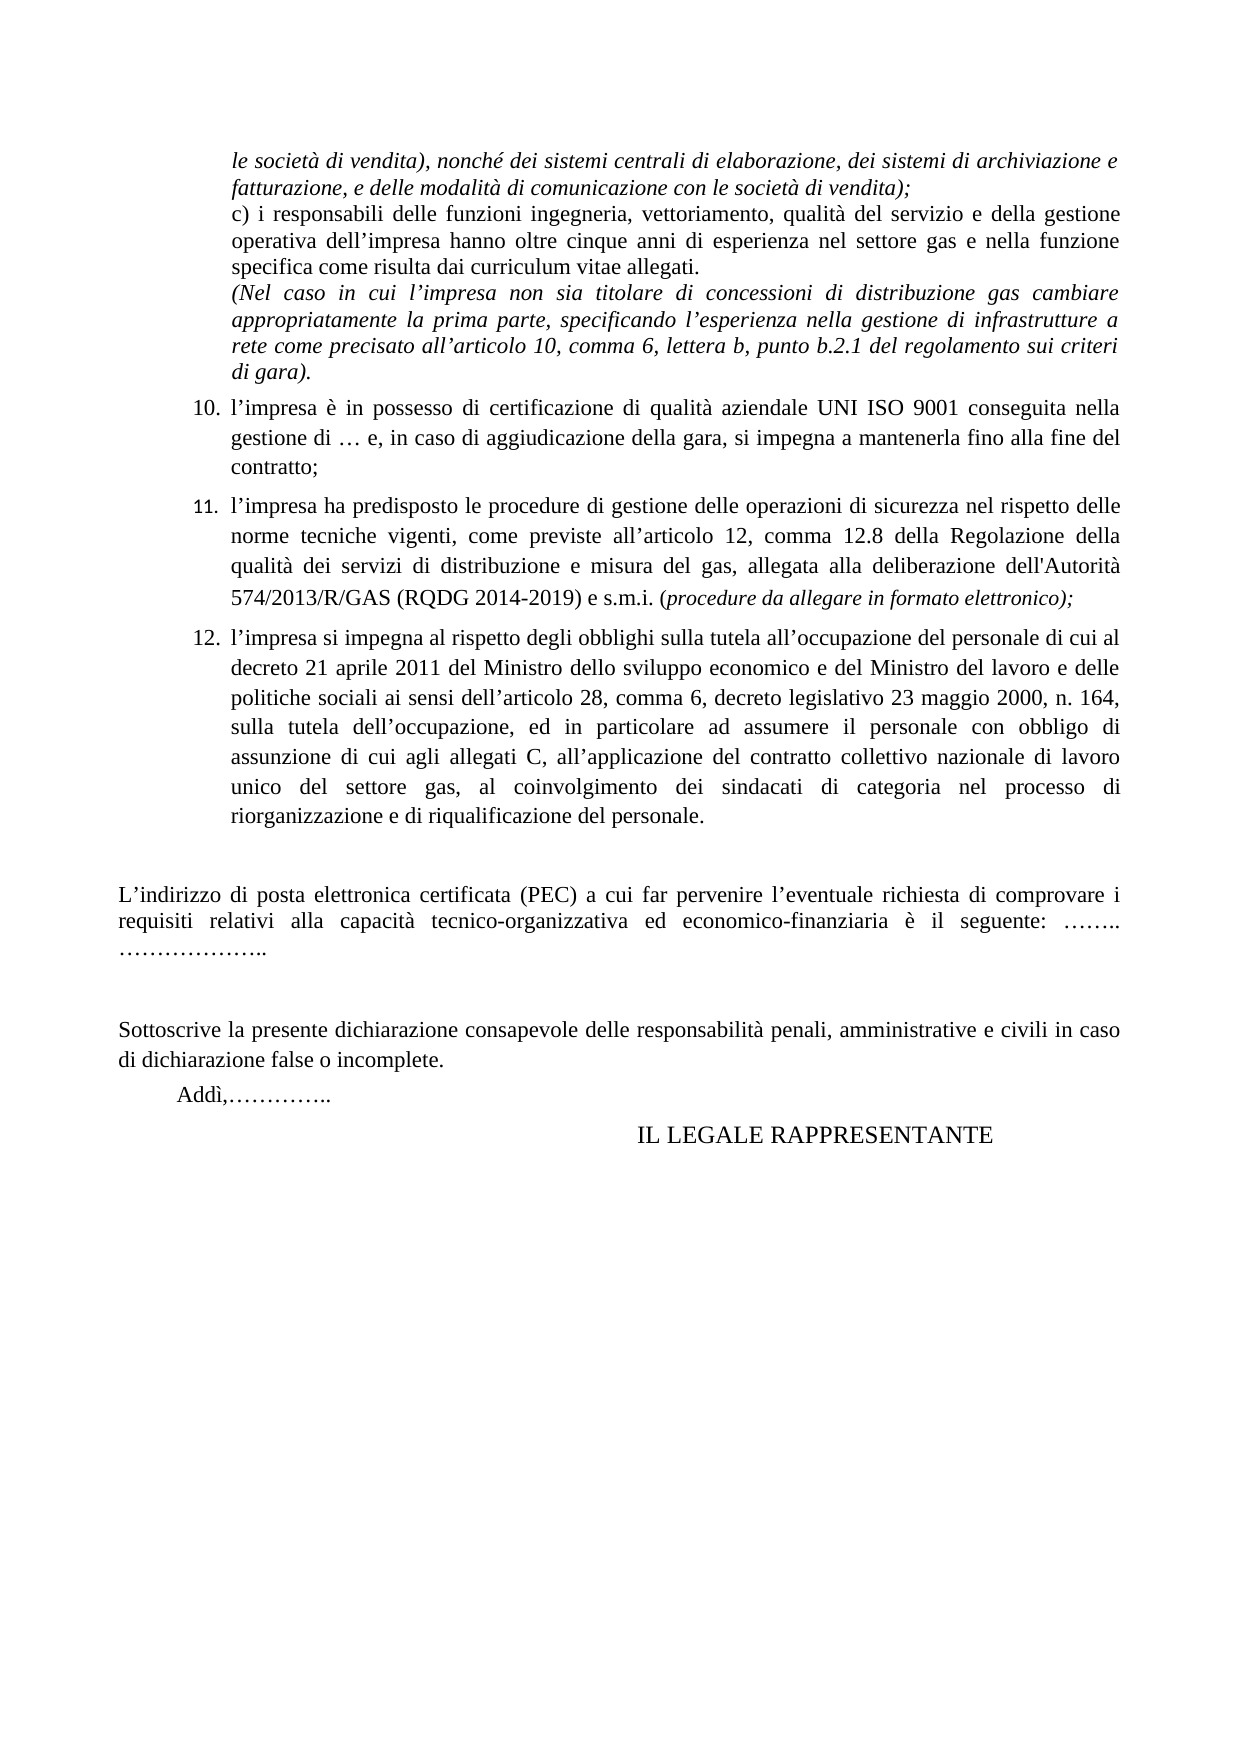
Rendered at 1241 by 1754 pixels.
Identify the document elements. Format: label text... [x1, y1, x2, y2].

text Sottoscrive la presente dichiarazione consapevole delle responsabilità penali, amministrative e civili in caso di dichiarazione false o incomplete. [118, 1016, 1122, 1072]
text c) i responsabili delle funzioni ingegneria, vettoriamento, qualità del servizio e della gestione operativa dell’impresa hanno oltre cinque anni di esperienza nel settore gas e nella funzione specifica come risulta dai curriculum vitae allegati. [231, 200, 1122, 279]
list l’impresa si impegna al rispetto degli obblighi sulla tutela all’occupazione del personale di cui al decreto 21 aprile 2011 del Ministro dello sviluppo economico e del Ministro del lavoro e delle politiche sociali ai sensi dell’articolo 28, comma 6, decreto legislativo 23 maggio 2000, n. 164, sulla tutela dell’occupazione, ed in particolare ad assumere il personale con obbligo di assunzione di cui agli allegati C, all’applicazione del contratto collettivo nazionale di lavoro unico del settore gas, al coinvolgimento dei sindacati di categoria nel processo di riorganizzazione e di riqualificazione del personale. [192, 624, 1122, 829]
text le società di vendita), nonché dei sistemi centrali di elaborazione, dei sistemi di archiviazione e fatturazione, e delle modalità di comunicazione con le società di vendita); [231, 148, 1122, 200]
text IL LEGALE RAPPRESENTANTE [637, 1120, 1122, 1149]
text (Nel caso in cui l’impresa non sia titolare di concessioni di distribuzione gas cambiare appropriatamente la prima parte, specificando l’esperienza nella gestione di infrastrutture a rete come precisato all’articolo 10, comma 6, lettera b, punto b.2.1 del regolamento sui criteri di gara). [231, 279, 1122, 385]
text Addì,………….. [176, 1081, 1122, 1108]
list l’impresa ha predisposto le procedure di gestione delle operazioni di sicurezza nel rispetto delle norme tecniche vigenti, come previste all’articolo 12, comma 12.8 della Regolazione della qualità dei servizi di distribuzione e misura del gas, allegata alla deliberazione dell'Autorità 574/2013/R/GAS (RQDG 2014-2019) e s.m.i. (procedure da allegare in formato elettronico); [192, 492, 1122, 611]
list l’impresa è in possesso di certificazione di qualità aziendale UNI ISO 9001 conseguita nella gestione di … e, in caso di aggiudicazione della gara, si impegna a mantenerla fino alla fine del contratto; [192, 394, 1122, 480]
text L’indirizzo di posta elettronica certificata (PEC) a cui far pervenire l’eventuale richiesta di comprovare i requisiti relativi alla capacità tecnico-organizzativa ed economico-finanziaria è il seguente: ……..……………….. [118, 881, 1122, 960]
